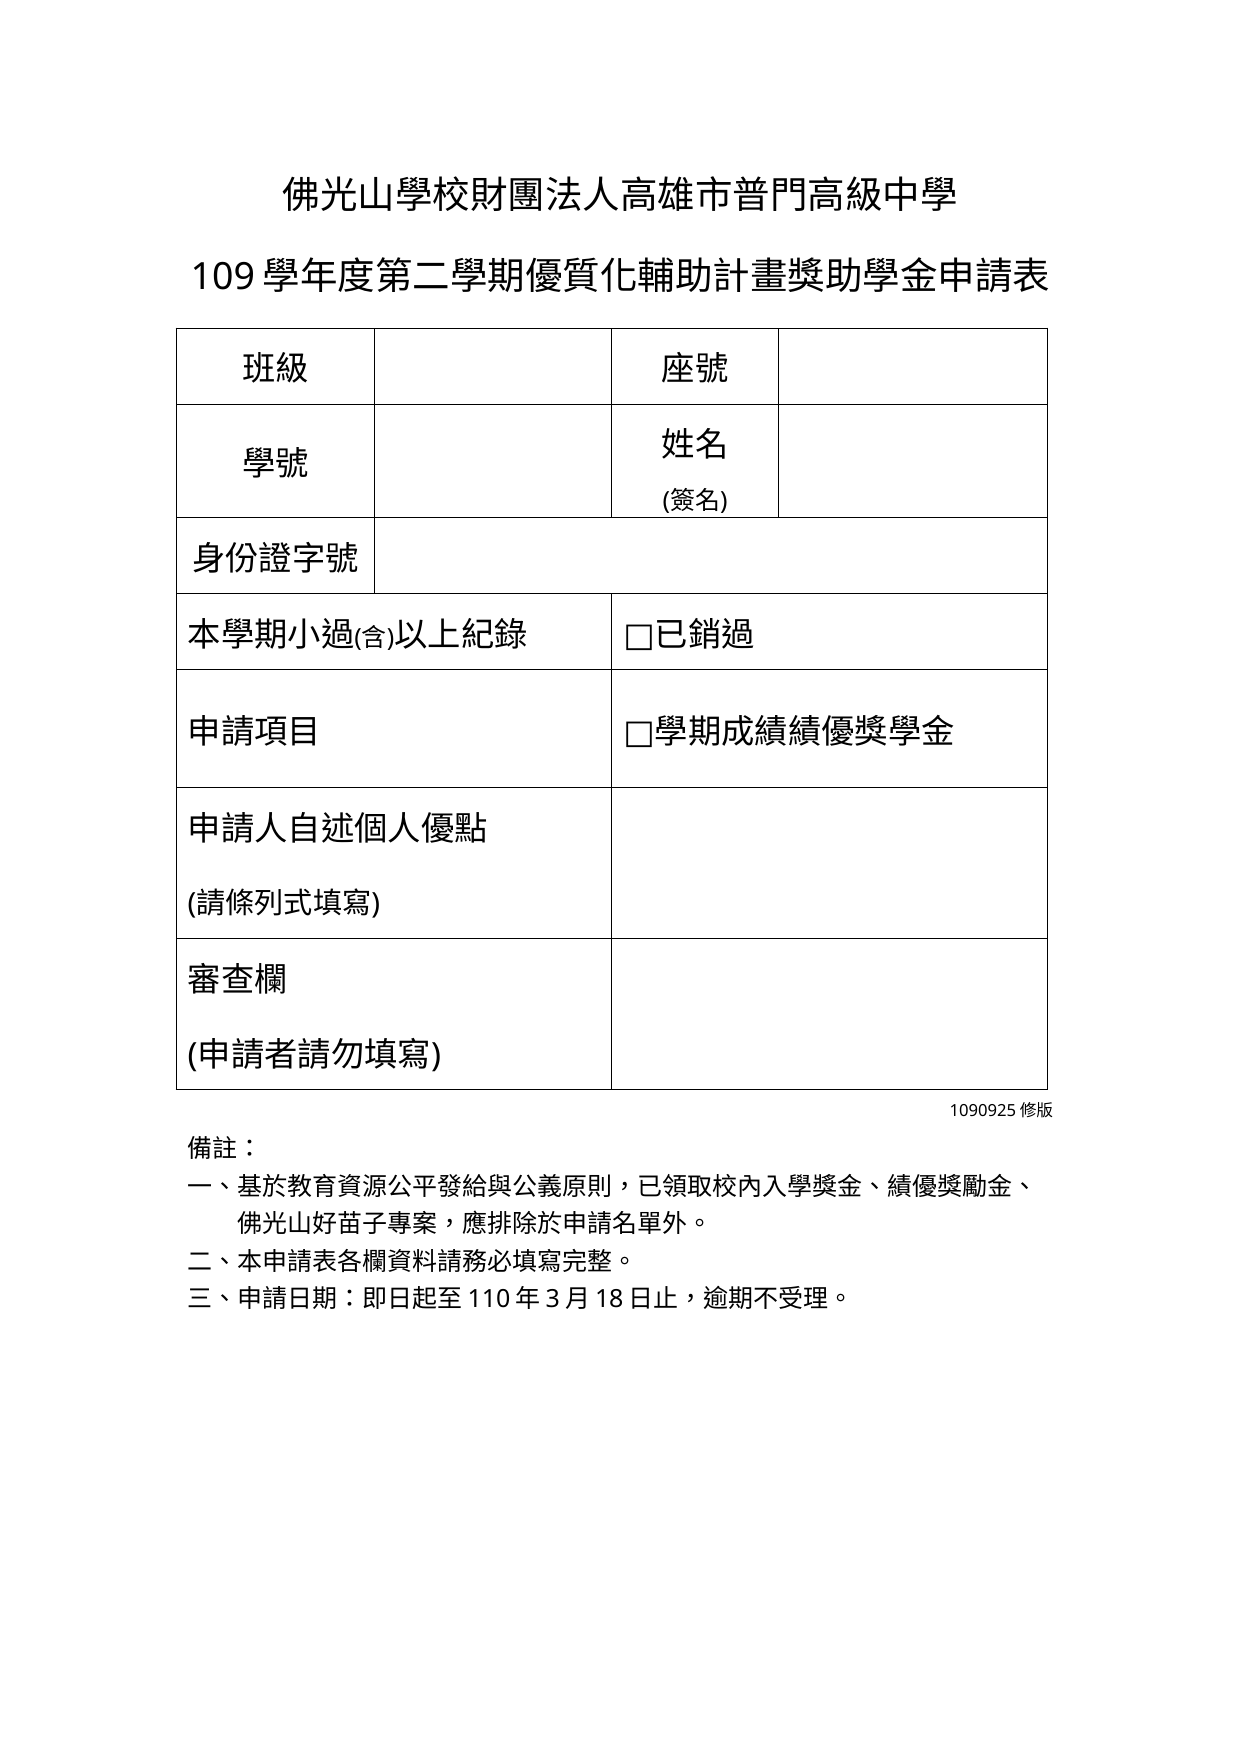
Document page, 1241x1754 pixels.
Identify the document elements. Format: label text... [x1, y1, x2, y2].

table_cell 申請人自述個人優點 (請條列式填寫) [177, 788, 611, 938]
table_cell [375, 518, 1047, 593]
text 三、申請日期：即日起至110年3月18日止，逾期不受理。 [187, 1278, 1053, 1315]
table_cell [375, 405, 611, 517]
table_header 班級 [177, 329, 374, 403]
table_cell 審查欄 (申請者請勿填寫) [177, 939, 611, 1089]
table_cell [612, 939, 1047, 1089]
table_cell 身份證字號 [177, 518, 374, 593]
table_cell 姓名 (簽名) [612, 405, 778, 517]
text 109學年度第二學期優質化輔助計畫獎助學金申請表 [187, 246, 1053, 300]
table_header [375, 329, 611, 403]
table_cell 本學期小過(含)以上紀錄 [177, 594, 611, 669]
table_cell □學期成績績優獎學金 [612, 670, 1047, 787]
text 佛光山學校財團法人高雄市普門高級中學 [187, 164, 1053, 219]
table_cell □已銷過 [612, 594, 1047, 669]
text 一、基於教育資源公平發給與公義原則，已領取校內入學獎金、績優獎勵金、佛光山好苗子專案，應排除於申請名單外。 [187, 1165, 1053, 1240]
table_cell 申請項目 [177, 670, 611, 787]
table_header 座號 [612, 329, 778, 403]
table_header [779, 329, 1047, 403]
table_cell [612, 788, 1047, 938]
text 二、本申請表各欄資料請務必填寫完整。 [187, 1240, 1053, 1278]
table_cell [779, 405, 1047, 517]
table_cell 學號 [177, 405, 374, 517]
text 備註： [187, 1128, 1053, 1165]
text 1090925修版 [187, 1090, 1053, 1128]
